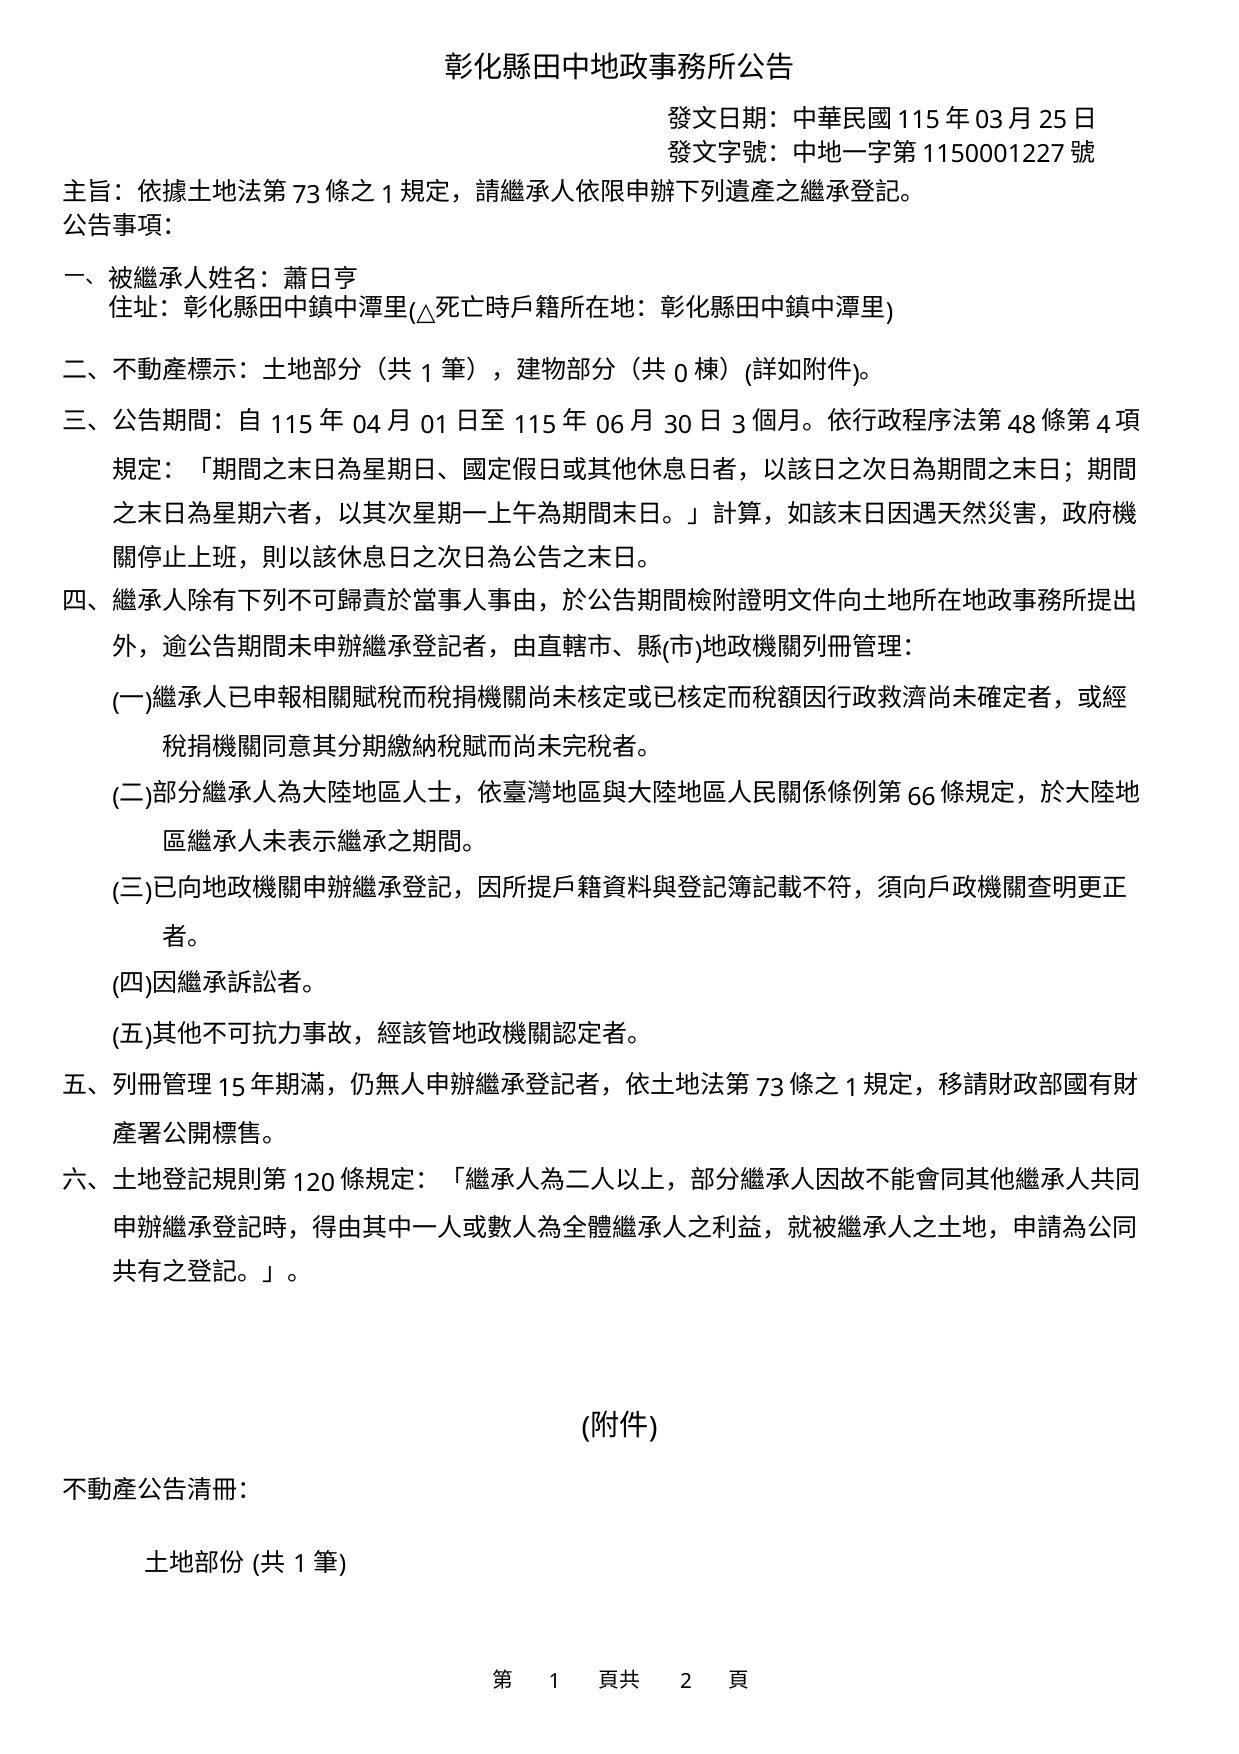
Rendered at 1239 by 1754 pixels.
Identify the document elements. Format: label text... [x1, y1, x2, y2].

table_cell [1177, 1529, 1239, 1600]
table_cell [1177, 1660, 1239, 1701]
table_cell [653, 95, 667, 177]
table_cell 不動產公告清冊： [62, 1456, 1177, 1528]
table_cell [1177, 41, 1239, 94]
table_cell [667, 1600, 718, 1660]
table_cell [1177, 1395, 1239, 1456]
table_cell 頁共 [585, 1660, 653, 1701]
table_cell [0, 95, 62, 177]
table_cell 彰化縣田中地政事務所公告 [62, 41, 1177, 94]
table_cell [62, 315, 109, 356]
table_header [109, 0, 482, 41]
table_header [759, 0, 1177, 41]
table_cell 土地部份 (共 1 筆) [62, 1529, 1177, 1600]
table_cell [483, 1600, 523, 1660]
table_cell [759, 1600, 1177, 1660]
table_cell [1177, 95, 1239, 177]
table_cell [523, 1355, 585, 1395]
table_cell [759, 1355, 1177, 1395]
table_cell [585, 95, 653, 177]
table_cell [0, 315, 62, 356]
table_cell [585, 1355, 653, 1395]
table_cell [718, 1600, 759, 1660]
table_cell [1177, 1456, 1239, 1528]
table_cell [1177, 1355, 1239, 1395]
table_cell [653, 1600, 667, 1660]
table_cell 1 [523, 1660, 585, 1701]
table_header [1177, 0, 1239, 41]
table_cell [0, 264, 62, 315]
table_header [718, 0, 759, 41]
table_header [483, 0, 523, 41]
table_cell [62, 95, 109, 177]
table_header [0, 0, 62, 41]
table_cell 第 [483, 1660, 523, 1701]
table_cell [483, 1355, 523, 1395]
table_cell [109, 1660, 482, 1701]
table_cell [718, 1355, 759, 1395]
table_cell 發文日期：中華民國115年03月25日 發文字號：中地一字第1150001227號 [667, 95, 1177, 177]
table_cell 被繼承人姓名：蕭日亨 住址：彰化縣田中鎮中潭里(△死亡時戶籍所在地：彰化縣田中鎮中潭里) [109, 264, 1177, 356]
table_cell [0, 356, 62, 1354]
table_cell [62, 1660, 109, 1701]
table_cell [62, 1600, 109, 1660]
table_cell [1177, 1600, 1239, 1660]
table_header [667, 0, 718, 41]
table_cell [483, 95, 523, 177]
table_header [62, 0, 109, 41]
table_cell [109, 1355, 482, 1395]
table_cell [585, 1600, 653, 1660]
table_cell [667, 1355, 718, 1395]
table_cell 頁 [718, 1660, 759, 1701]
table_cell [109, 95, 482, 177]
table_cell [1177, 177, 1239, 264]
table_cell [523, 1600, 585, 1660]
table_cell [1177, 356, 1239, 1354]
table_cell 一、 [62, 264, 109, 315]
table_cell [0, 177, 62, 264]
table_cell [653, 1355, 667, 1395]
table_cell [0, 41, 62, 94]
table_cell [109, 1600, 482, 1660]
table_cell 二、不動產標示：土地部分（共 1 筆），建物部分（共 0 棟）(詳如附件)。 三、公告期間：自 115 年 04 月 01 日至 115 年 06 月 30 日 3 個月。依行政程序法第48條第4項 規定：「期間之末日為星期日、國定假日或其他休息日者，以該日之次日為期間之末日；期間 之末日為星期六者，以其次星期一上午為期間末日。」計算，如該末日因遇天然災害，政府機 關停止上班，則以該休息日之次日為公告之末日。 四、繼承人除有下列不可歸責於當事人事由，於公告期間檢附證明文件向土地所在地政事務所提出 外，逾公告期間未申辦繼承登記者，由直轄市、縣(市)地政機關列冊管理： (一)繼承人已申報相關賦稅而稅捐機關尚未核定或已核定而稅額因行政救濟尚未確定者，或經 稅捐機關同意其分期繳納稅賦而尚未完稅者。 (二)部分繼承人為大陸地區人士，依臺灣地區與大陸地區人民關係條例第66條規定，於大陸地 區繼承人未表示繼承之期間。 (三)已向地政機關申辦繼承登記，因所提戶籍資料與登記簿記載不符，須向戶政機關查明更正 者。 (四)因繼承訴訟者。 (五)其他不可抗力事故，經該管地政機關認定者。 五、列冊管理15年期滿，仍無人申辦繼承登記者，依土地法第73條之1規定，移請財政部國有財 產署公開標售。 六、土地登記規則第120條規定：「繼承人為二人以上，部分繼承人因故不能會同其他繼承人共同 申辦繼承登記時，得由其中一人或數人為全體繼承人之利益，就被繼承人之土地，申請為公同 共有之登記。」。 [62, 356, 1177, 1354]
table_cell [523, 95, 585, 177]
table_cell [0, 1395, 62, 1456]
table_cell [1177, 264, 1239, 315]
table_cell [0, 1529, 62, 1600]
table_cell [0, 1355, 62, 1395]
table_header [523, 0, 585, 41]
table_cell (附件) [62, 1395, 1177, 1456]
table_cell 2 [653, 1660, 718, 1701]
table_cell [0, 1600, 62, 1660]
table_cell [62, 1355, 109, 1395]
table_header [653, 0, 667, 41]
table_header [585, 0, 653, 41]
table_cell [759, 1660, 1177, 1701]
table_cell 主旨：依據土地法第73條之1規定，請繼承人依限申辦下列遺產之繼承登記。 公告事項： [62, 177, 1177, 264]
table_cell [0, 1456, 62, 1528]
table_cell [0, 1660, 62, 1701]
table_cell [1177, 315, 1239, 356]
